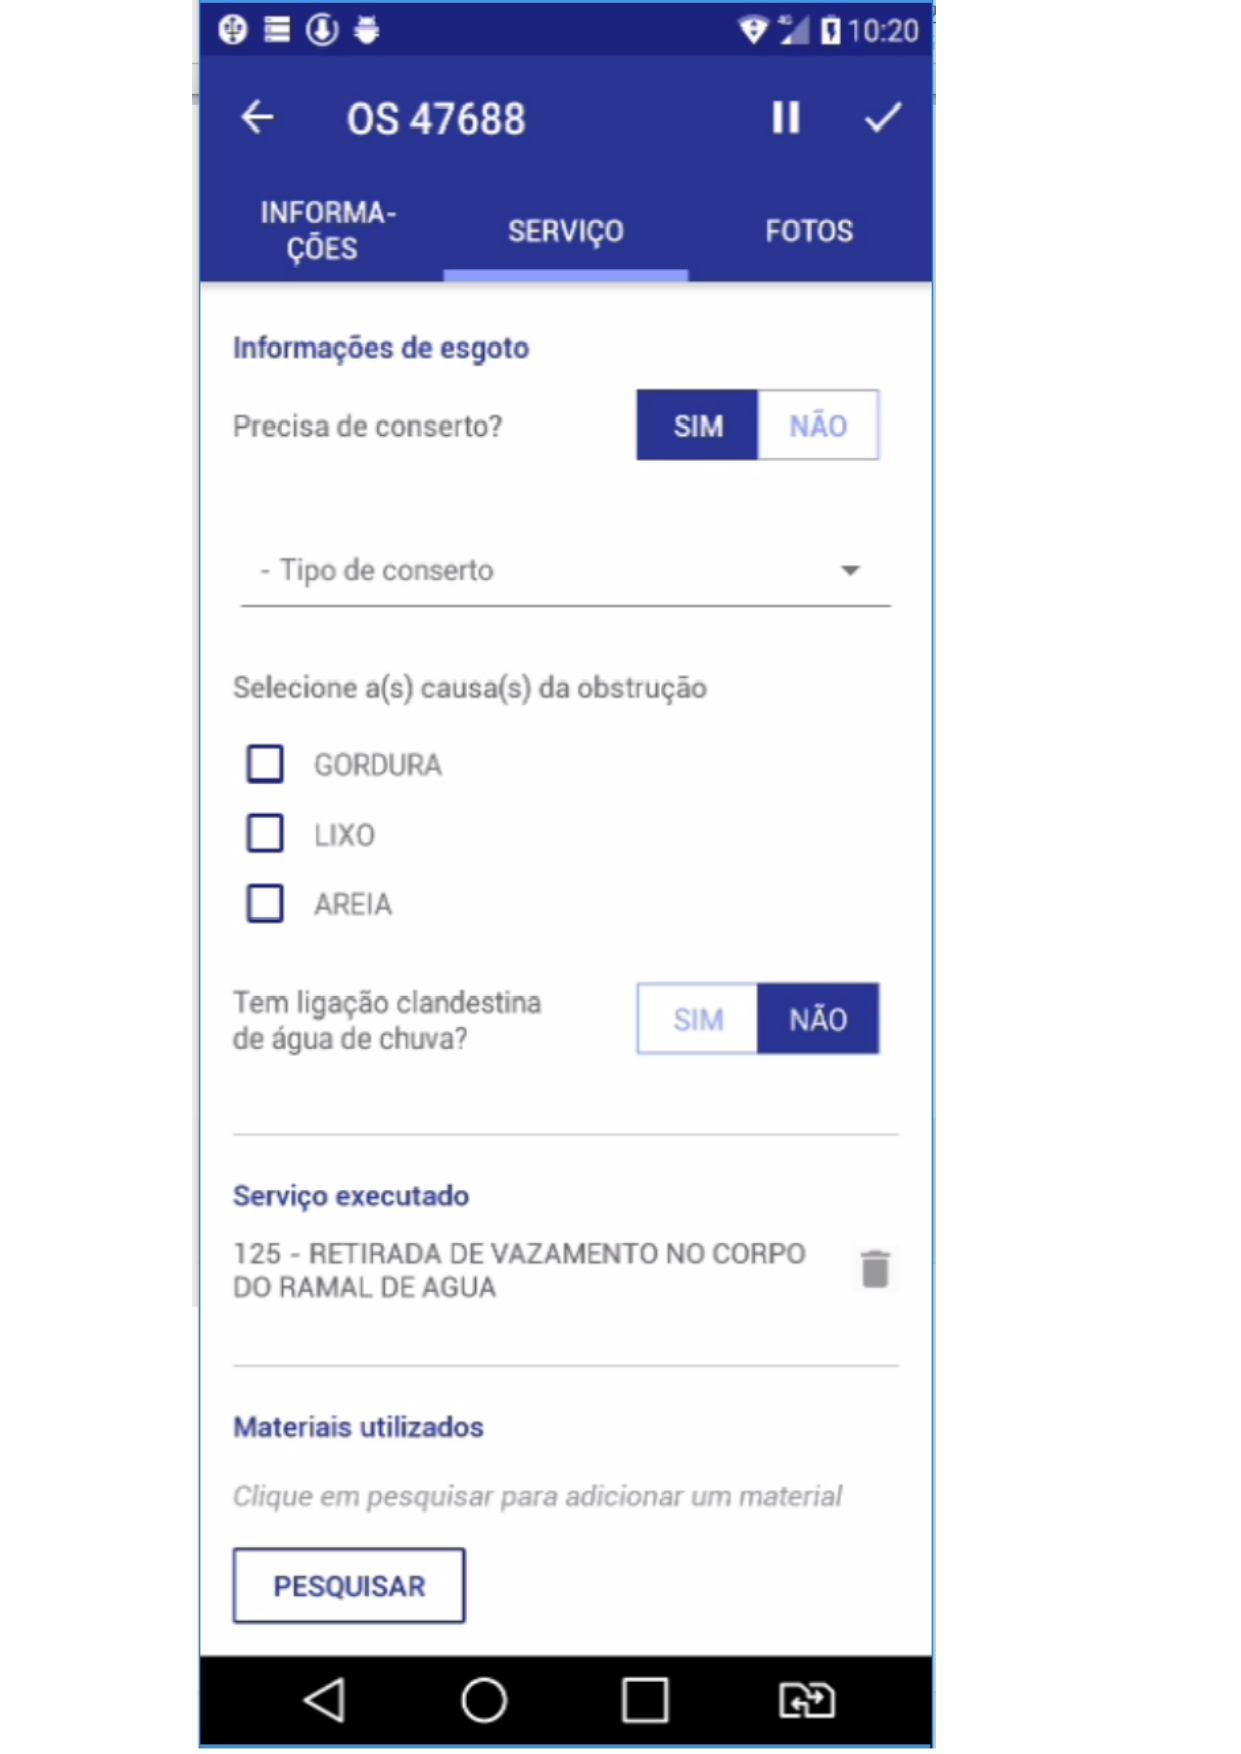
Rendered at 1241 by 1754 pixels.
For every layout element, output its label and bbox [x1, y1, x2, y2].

picture [192, 0, 936, 1754]
